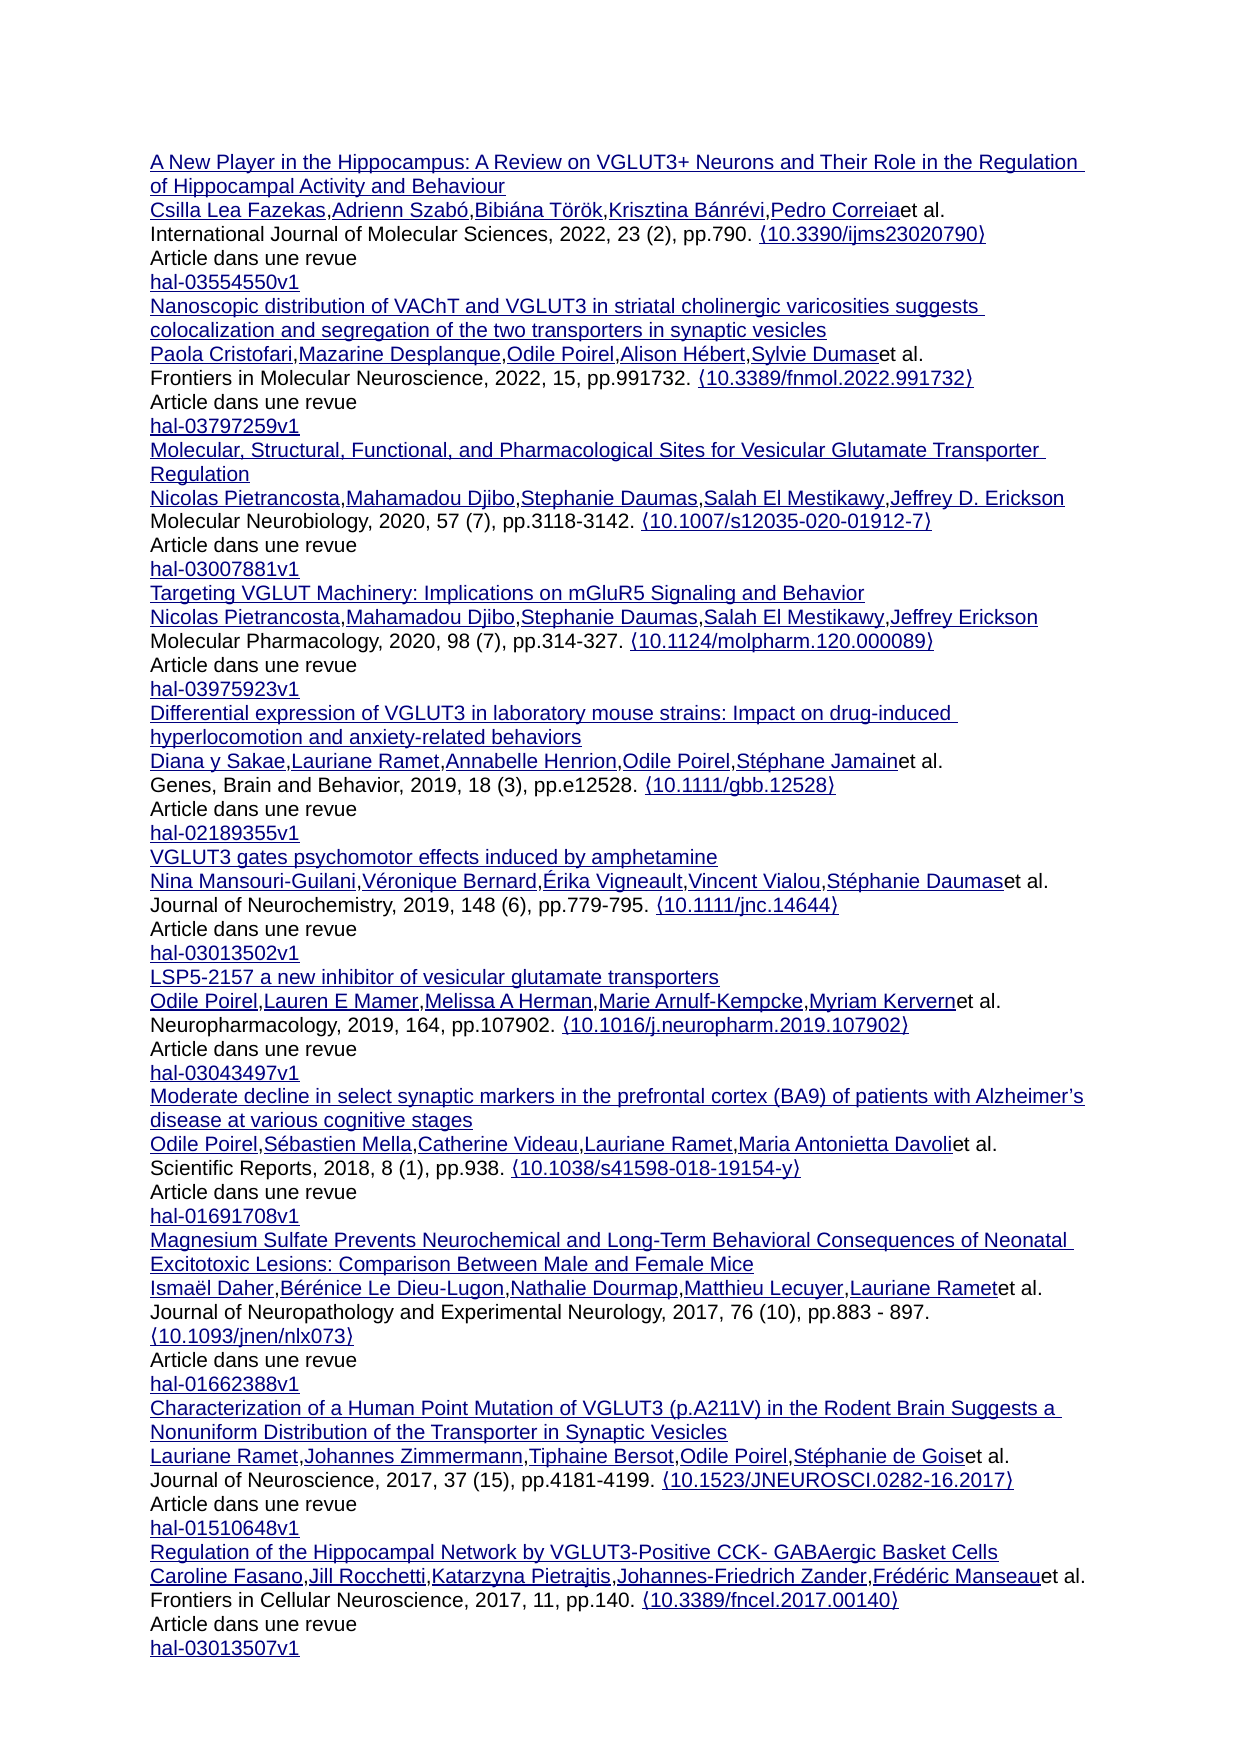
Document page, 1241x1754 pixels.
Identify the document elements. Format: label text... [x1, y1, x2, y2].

table_cell Regulation of the Hippocampal Network by VGLUT3-Positive CCK- GABAergic Basket Cells Caroline Fasano,Jill Rocchetti,Katarzyna Pietrajtis,Johannes-Friedrich Zander,Frédéric Manseauet al. Frontiers in Cellular Neuroscience, 2017, 11, pp.140. ⟨10.3389/fncel.2017.00140⟩ Article dans une revue hal-03013507v1 [150, 1540, 1090, 1659]
table_cell Molecular, Structural, Functional, and Pharmacological Sites for Vesicular Glutamate Transporter Regulation Nicolas Pietrancosta,Mahamadou Djibo,Stephanie Daumas,Salah El Mestikawy,Jeffrey D. Erickson Molecular Neurobiology, 2020, 57 (7), pp.3118-3142. ⟨10.1007/s12035-020-01912-7⟩ Article dans une revue hal-03007881v1 [150, 438, 1090, 581]
table_cell Magnesium Sulfate Prevents Neurochemical and Long-Term Behavioral Consequences of Neonatal Excitotoxic Lesions: Comparison Between Male and Female Mice Ismaël Daher,Bérénice Le Dieu-Lugon,Nathalie Dourmap,Matthieu Lecuyer,Lauriane Rametet al. Journal of Neuropathology and Experimental Neurology, 2017, 76 (10), pp.883 - 897. ⟨10.1093/jnen/nlx073⟩ Article dans une revue hal-01662388v1 [150, 1228, 1090, 1396]
table_cell Targeting VGLUT Machinery: Implications on mGluR5 Signaling and Behavior Nicolas Pietrancosta,Mahamadou Djibo,Stephanie Daumas,Salah El Mestikawy,Jeffrey Erickson Molecular Pharmacology, 2020, 98 (7), pp.314-327. ⟨10.1124/molpharm.120.000089⟩ Article dans une revue hal-03975923v1 [150, 581, 1090, 701]
table_cell LSP5-2157 a new inhibitor of vesicular glutamate transporters Odile Poirel,Lauren E Mamer,Melissa A Herman,Marie Arnulf-Kempcke,Myriam Kervernet al. Neuropharmacology, 2019, 164, pp.107902. ⟨10.1016/j.neuropharm.2019.107902⟩ Article dans une revue hal-03043497v1 [150, 965, 1090, 1084]
table_cell Differential expression of VGLUT3 in laboratory mouse strains: Impact on drug-induced hyperlocomotion and anxiety-related behaviors Diana y Sakae,Lauriane Ramet,Annabelle Henrion,Odile Poirel,Stéphane Jamainet al. Genes, Brain and Behavior, 2019, 18 (3), pp.e12528. ⟨10.1111/gbb.12528⟩ Article dans une revue hal-02189355v1 [150, 701, 1090, 845]
table_cell VGLUT3 gates psychomotor effects induced by amphetamine Nina Mansouri-Guilani,Véronique Bernard,Érika Vigneault,Vincent Vialou,Stéphanie Daumaset al. Journal of Neurochemistry, 2019, 148 (6), pp.779-795. ⟨10.1111/jnc.14644⟩ Article dans une revue hal-03013502v1 [150, 845, 1090, 964]
table_cell Characterization of a Human Point Mutation of VGLUT3 (p.A211V) in the Rodent Brain Suggests a Nonuniform Distribution of the Transporter in Synaptic Vesicles Lauriane Ramet,Johannes Zimmermann,Tiphaine Bersot,Odile Poirel,Stéphanie de Goiset al. Journal of Neuroscience, 2017, 37 (15), pp.4181-4199. ⟨10.1523/JNEUROSCI.0282-16.2017⟩ Article dans une revue hal-01510648v1 [150, 1396, 1090, 1539]
table_cell Moderate decline in select synaptic markers in the prefrontal cortex (BA9) of patients with Alzheimer’s disease at various cognitive stages Odile Poirel,Sébastien Mella,Catherine Videau,Lauriane Ramet,Maria Antonietta Davoliet al. Scientific Reports, 2018, 8 (1), pp.938. ⟨10.1038/s41598-018-19154-y⟩ Article dans une revue hal-01691708v1 [150, 1084, 1090, 1228]
table_cell Nanoscopic distribution of VAChT and VGLUT3 in striatal cholinergic varicosities suggests colocalization and segregation of the two transporters in synaptic vesicles Paola Cristofari,Mazarine Desplanque,Odile Poirel,Alison Hébert,Sylvie Dumaset al. Frontiers in Molecular Neuroscience, 2022, 15, pp.991732. ⟨10.3389/fnmol.2022.991732⟩ Article dans une revue hal-03797259v1 [150, 294, 1090, 437]
table_cell A New Player in the Hippocampus: A Review on VGLUT3+ Neurons and Their Role in the Regulation of Hippocampal Activity and Behaviour Csilla Lea Fazekas,Adrienn Szabó,Bibiána Török,Krisztina Bánrévi,Pedro Correiaet al. International Journal of Molecular Sciences, 2022, 23 (2), pp.790. ⟨10.3390/ijms23020790⟩ Article dans une revue hal-03554550v1 [150, 150, 1090, 294]
